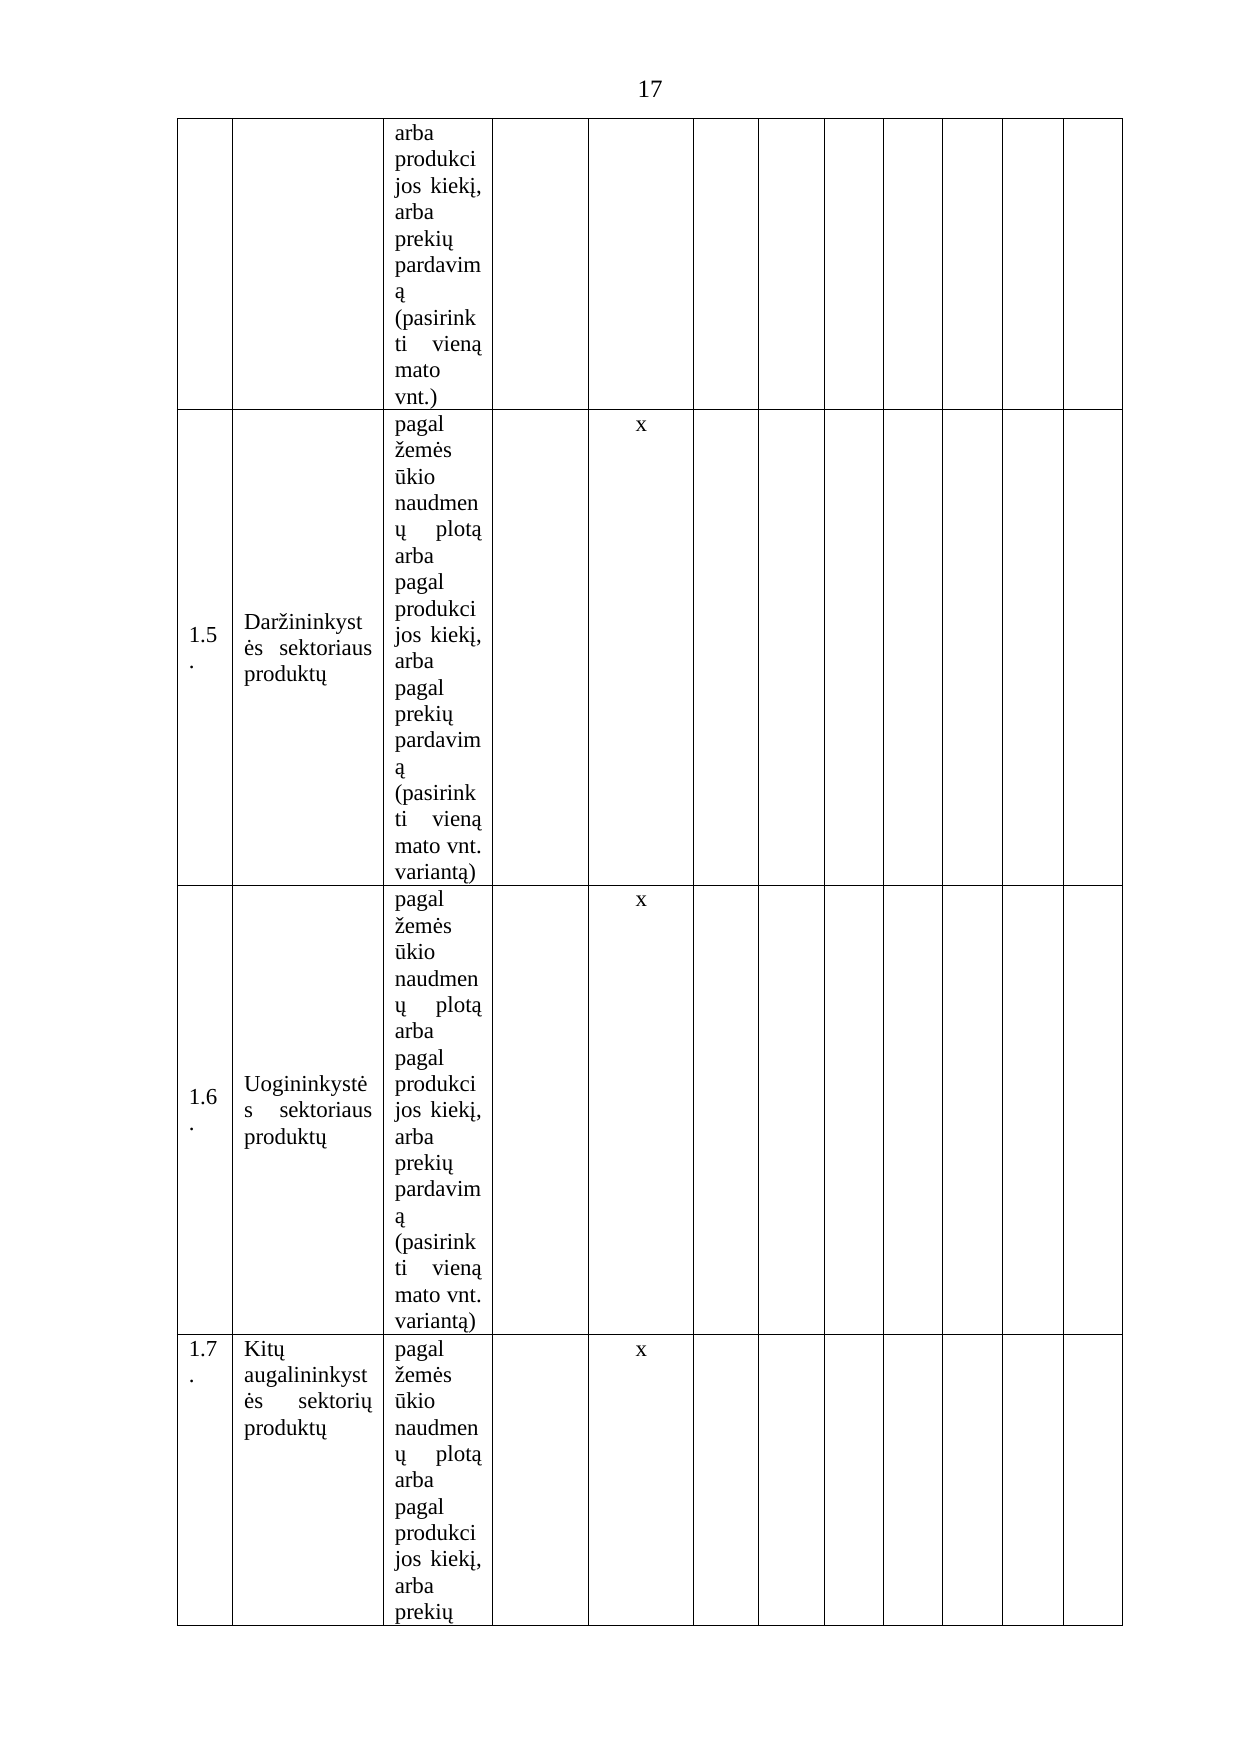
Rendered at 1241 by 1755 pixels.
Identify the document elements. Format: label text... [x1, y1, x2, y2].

table_cell 1.6. [178, 886, 232, 1333]
table_cell [1003, 886, 1063, 1333]
table_cell [493, 410, 588, 884]
table_cell [1064, 886, 1122, 1333]
table_cell [884, 410, 942, 884]
table_cell Uogininkystės sektoriaus produktų [233, 886, 383, 1333]
table_cell pagal žemės ūkio naudmenų plotą arba pagal produkcijos kiekį, arba prekių pardavimą (pasirinkti vieną mato vnt. variantą) [384, 886, 492, 1333]
table_cell [694, 1335, 758, 1624]
table_cell [884, 886, 942, 1333]
table_cell x [589, 410, 693, 884]
table_cell [943, 1335, 1002, 1624]
table_cell [759, 119, 824, 409]
table_cell [1003, 410, 1063, 884]
table_cell 1.5. [178, 410, 232, 884]
table_cell pagal žemės ūkio naudmenų plotą arba pagal produkcijos kiekį, arba pagal prekių pardavimą (pasirinkti vieną mato vnt. variantą) [384, 410, 492, 884]
table_cell [493, 886, 588, 1333]
table_cell [825, 410, 883, 884]
table_cell [884, 1335, 942, 1624]
table_cell [759, 886, 824, 1333]
table_cell [943, 119, 1002, 409]
table_cell [493, 1335, 588, 1624]
table_cell [1003, 119, 1063, 409]
table_cell [694, 119, 758, 409]
table_cell [759, 1335, 824, 1624]
table_cell [1064, 410, 1122, 884]
table_cell [943, 886, 1002, 1333]
table_cell x [589, 886, 693, 1333]
table_cell [493, 119, 588, 409]
table_cell [694, 410, 758, 884]
table_cell [825, 1335, 883, 1624]
table_cell Daržininkystės sektoriaus produktų [233, 410, 383, 884]
table_cell 1.7. [178, 1335, 232, 1624]
table_cell arba produkcijos kiekį, arba prekių pardavimą (pasirinkti vieną mato vnt.) [384, 119, 492, 409]
table_cell [178, 119, 232, 409]
table_cell [943, 410, 1002, 884]
table_cell x [589, 1335, 693, 1624]
table_cell [1003, 1335, 1063, 1624]
table_cell [589, 119, 693, 409]
table_cell [1064, 1335, 1122, 1624]
table_cell [825, 119, 883, 409]
table_cell Kitų augalininkystės sektorių produktų [233, 1335, 383, 1624]
table_cell [825, 886, 883, 1333]
table_cell [884, 119, 942, 409]
table_cell pagal žemės ūkio naudmenų plotą arba pagal produkcijos kiekį, arba prekių [384, 1335, 492, 1624]
table_cell [694, 886, 758, 1333]
table_cell [1064, 119, 1122, 409]
table_cell [233, 119, 383, 409]
table_cell [759, 410, 824, 884]
